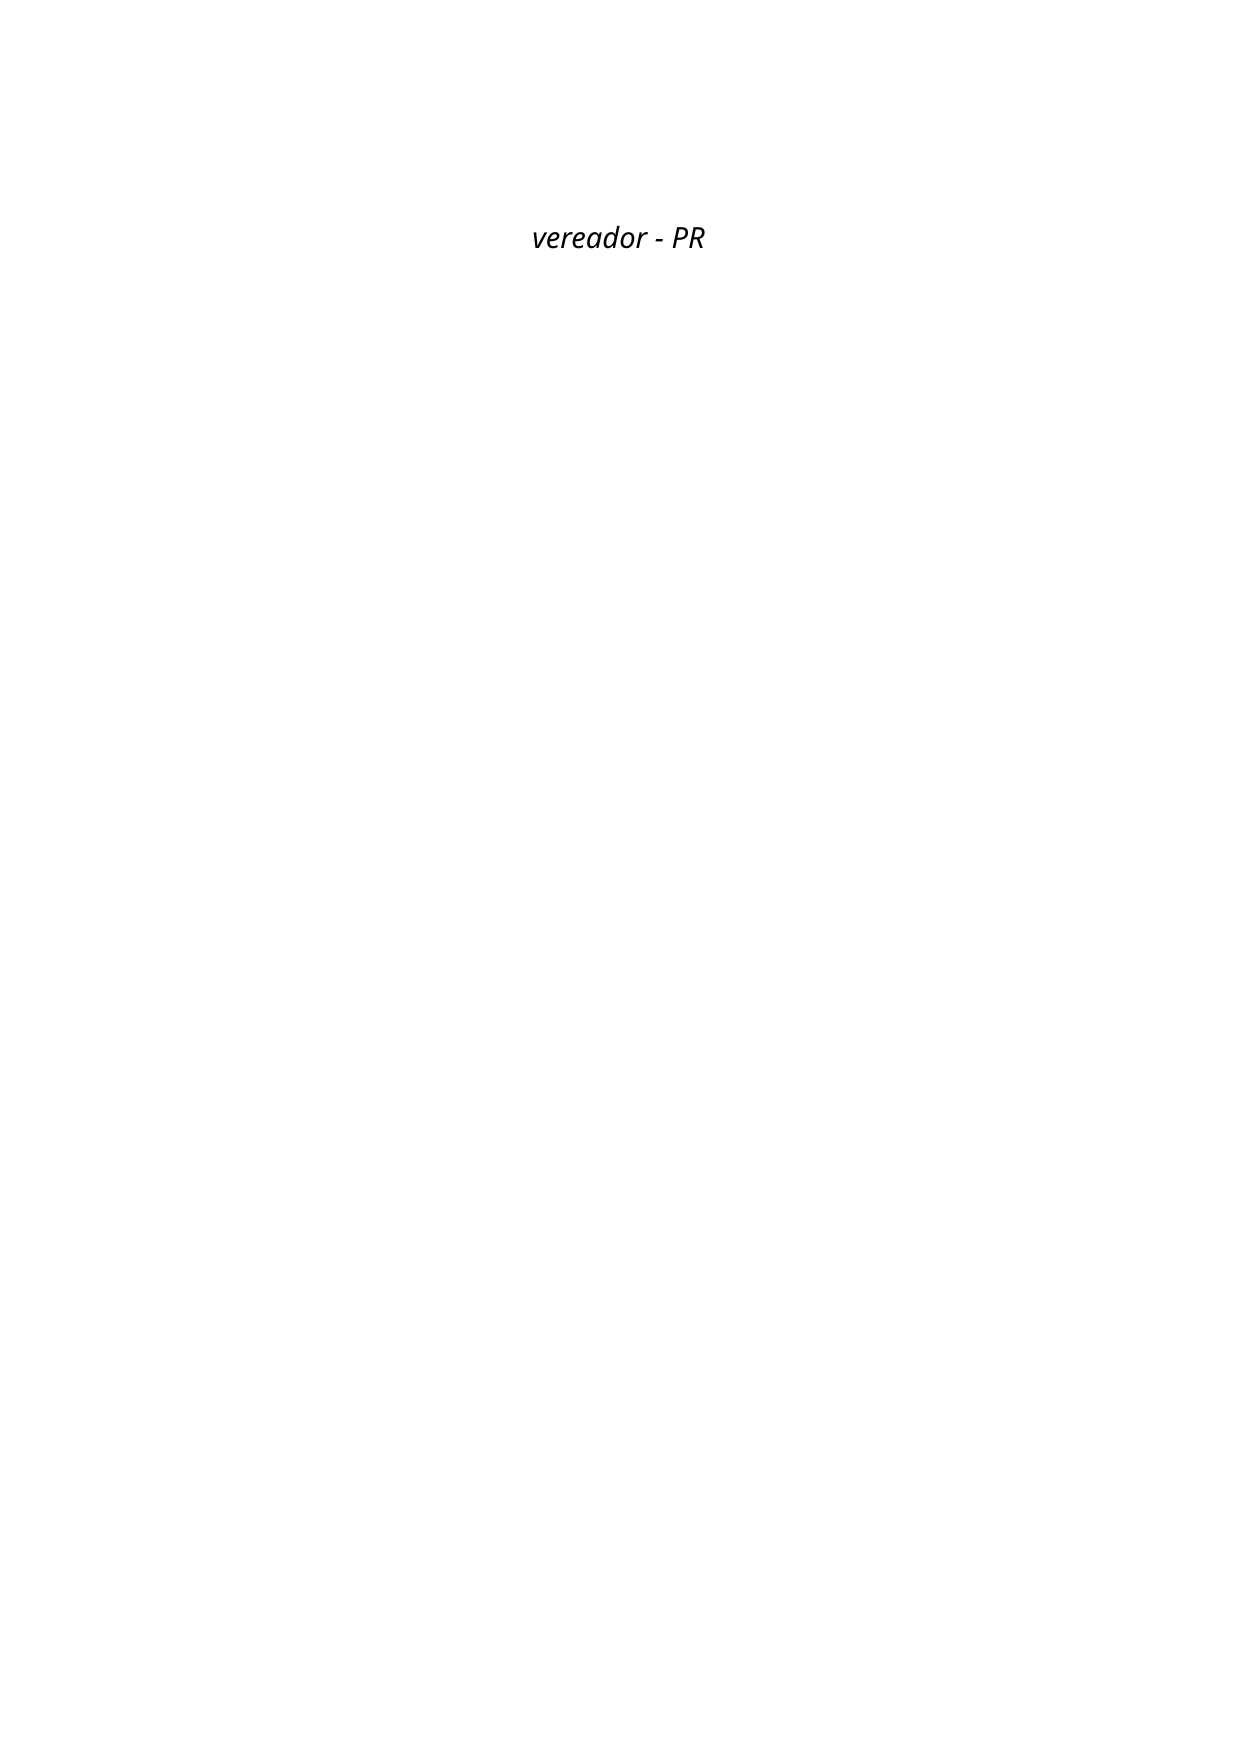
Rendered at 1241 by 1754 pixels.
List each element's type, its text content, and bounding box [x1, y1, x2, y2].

text vereador - PR [118, 217, 1122, 257]
